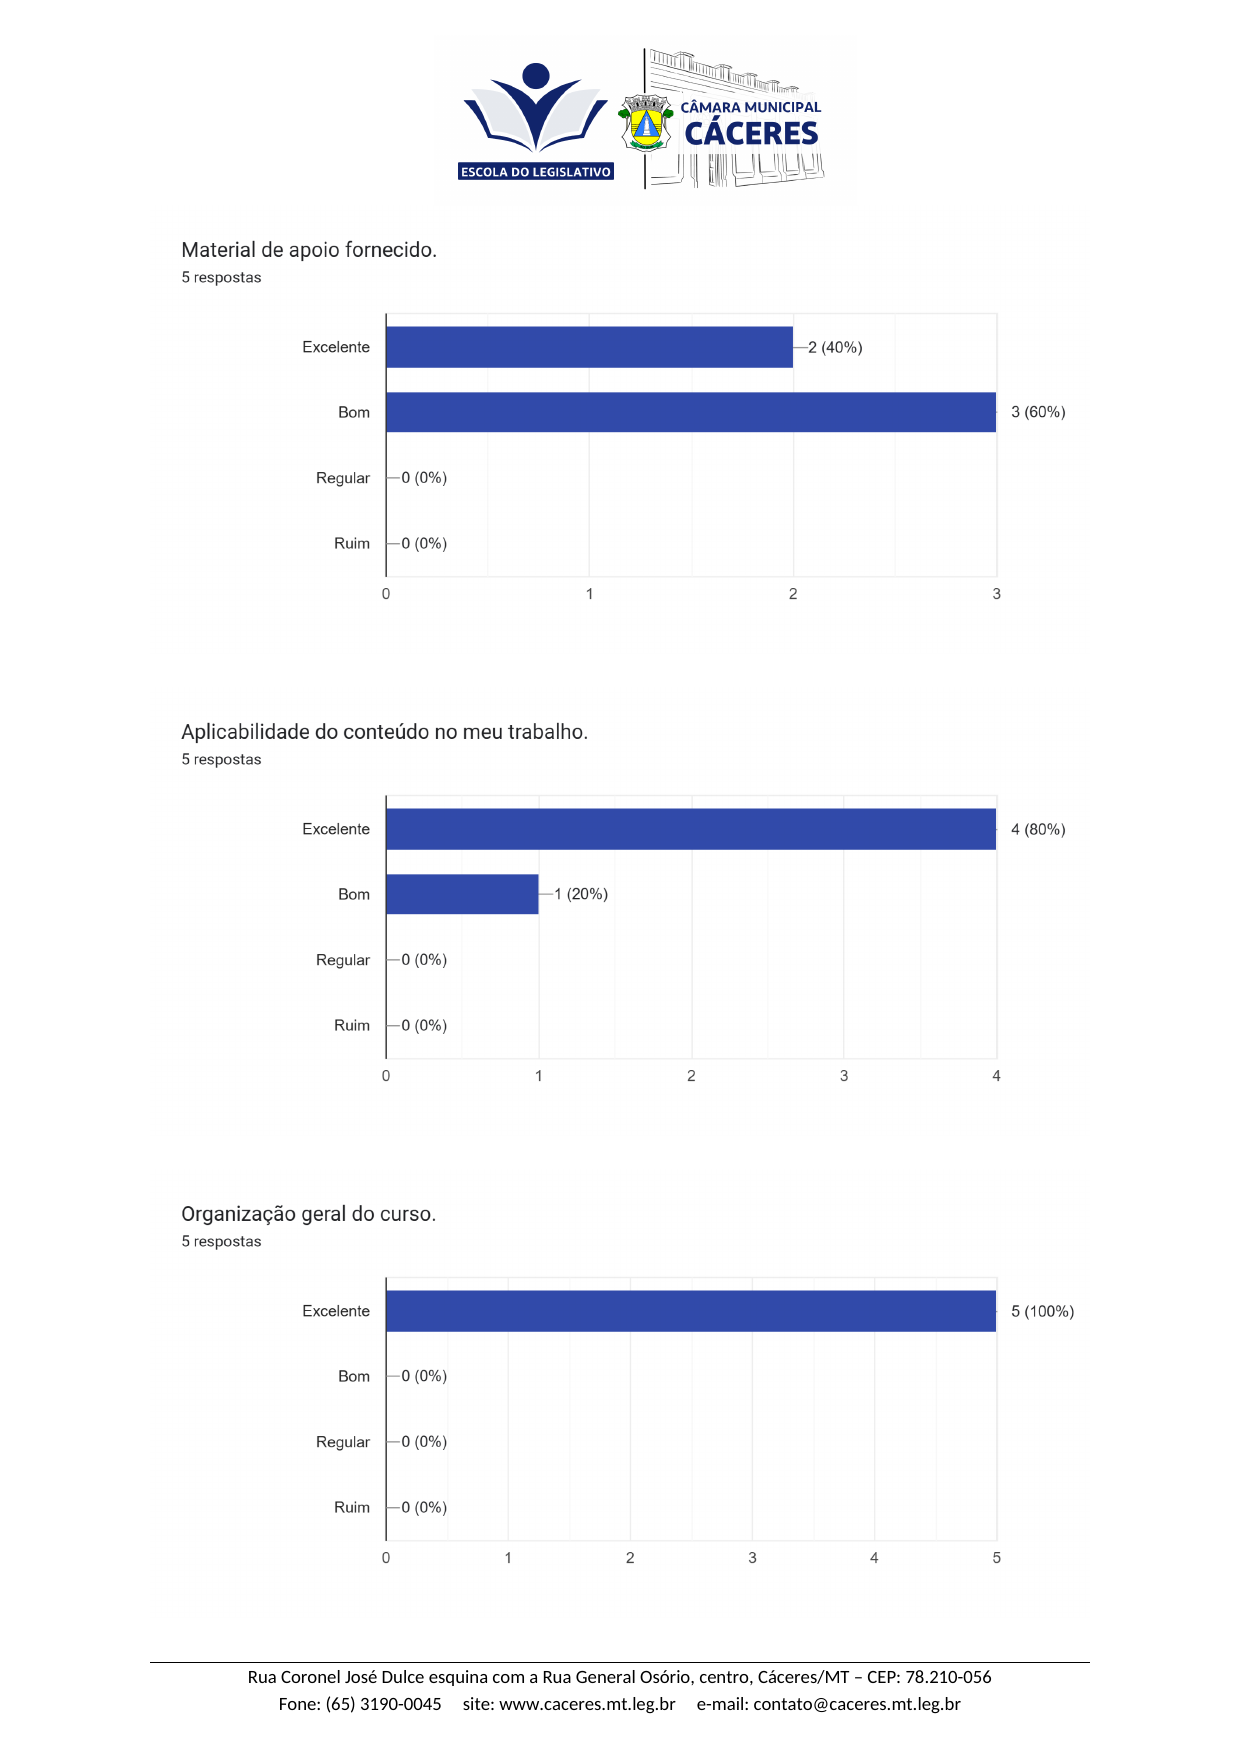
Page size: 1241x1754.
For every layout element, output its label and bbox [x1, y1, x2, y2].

picture [150, 687, 1091, 1136]
picture [150, 1169, 1091, 1618]
picture [150, 35, 1091, 654]
